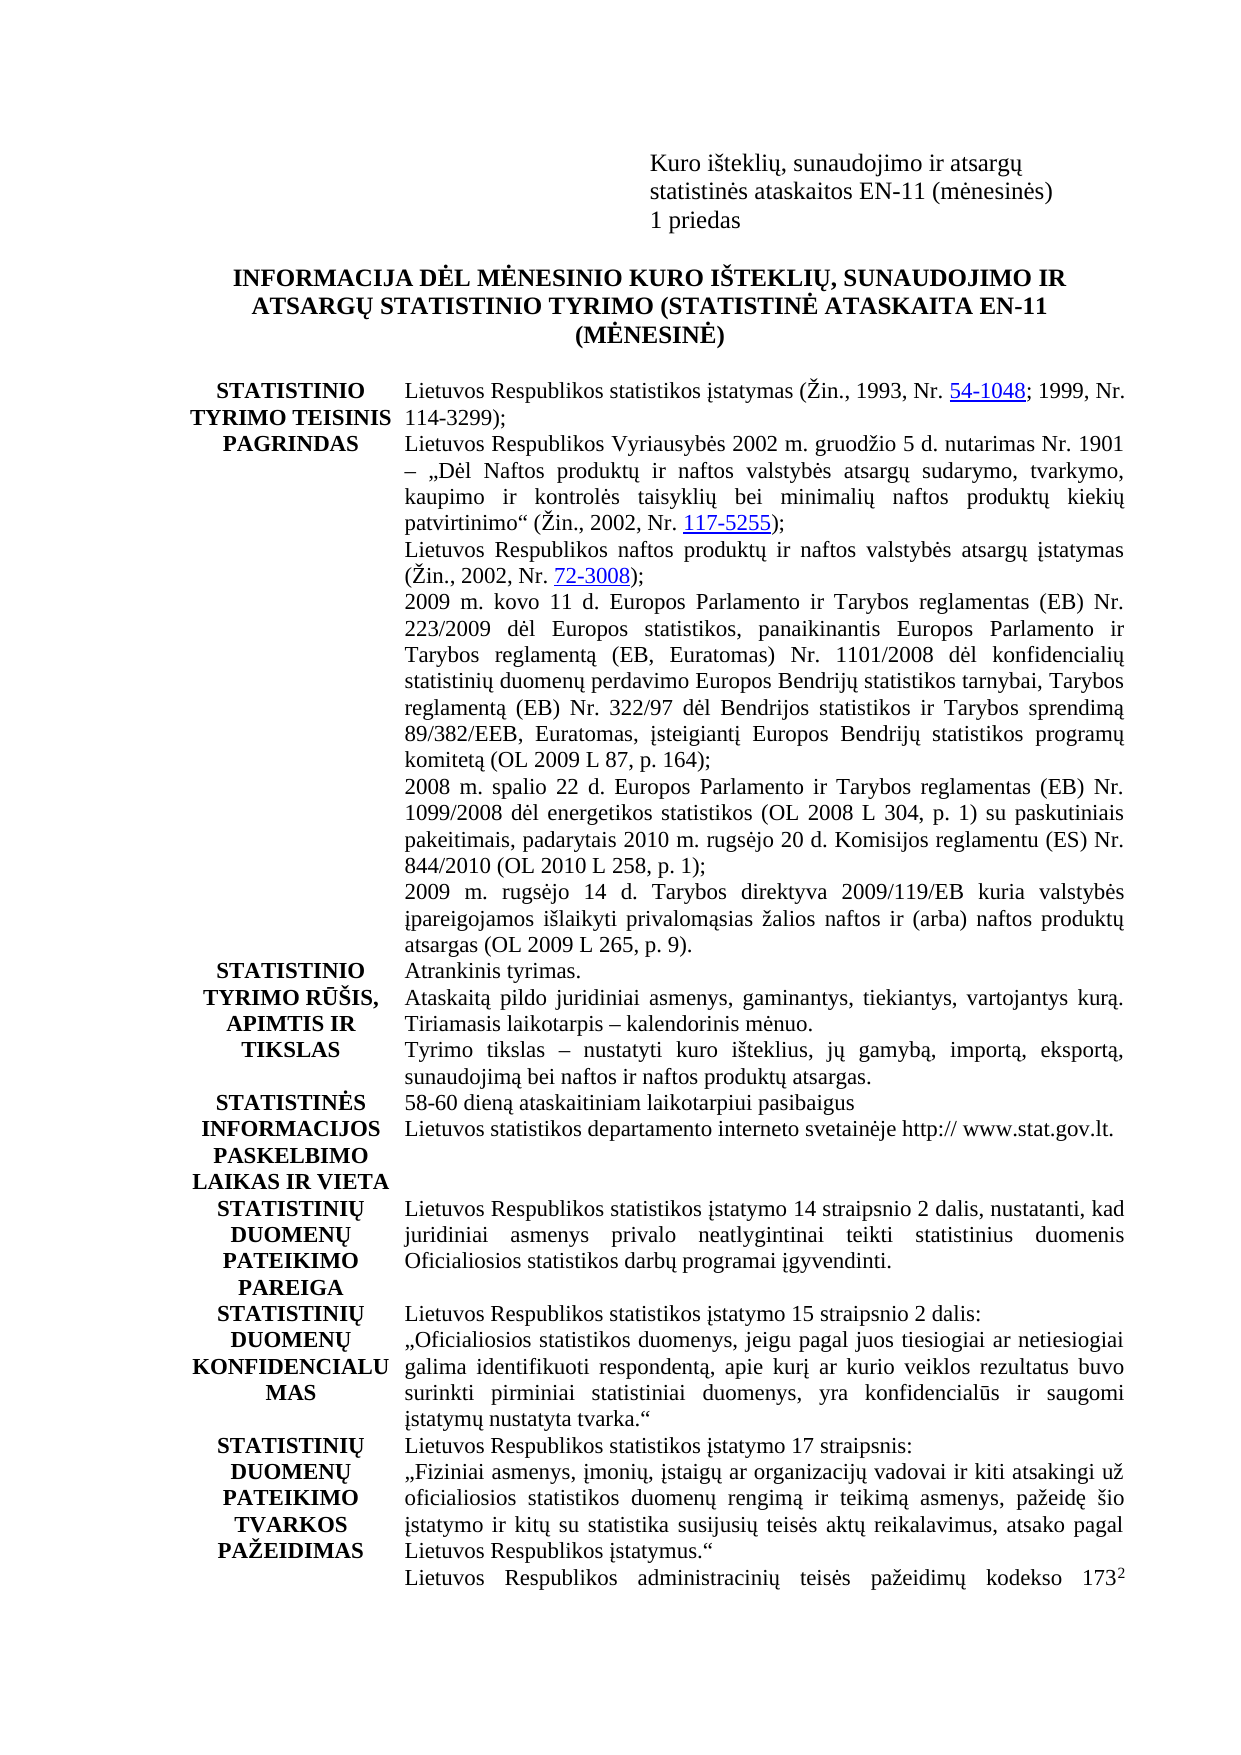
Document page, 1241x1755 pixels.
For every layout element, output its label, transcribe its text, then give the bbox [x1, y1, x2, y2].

table_cell STATISTINIŲ DUOMENŲ KONFIDENCIALUMAS [181, 1300, 400, 1432]
table_header STATISTINIO TYRIMO TEISINIS PAGRINDAS [181, 378, 400, 957]
text 1 priedas [649, 205, 1122, 234]
text INFORMACIJA DĖL MĖNESINIO KURO IŠTEKLIŲ, SUNAUDOJIMO IR ATSARGŲ STATISTINIO TYRIMO (STATISTINĖ ATASKAITA EN-11 (MĖNESINĖ) [177, 263, 1122, 349]
table_cell STATISTINIO TYRIMO RŪŠIS, APIMTIS IR TIKSLAS [181, 958, 400, 1089]
table_cell Lietuvos Respublikos statistikos įstatymo 14 straipsnio 2 dalis, nustatanti, kad juridiniai asmenys privalo neatlygintinai teikti statistinius duomenis Oficialiosios statistikos darbų programai įgyvendinti. [400, 1195, 1129, 1300]
table_cell STATISTINIŲ DUOMENŲ PATEIKIMO TVARKOS PAŽEIDIMAS [181, 1432, 400, 1590]
text statistinės ataskaitos EN-11 (mėnesinės) [649, 176, 1122, 205]
text Kuro išteklių, sunaudojimo ir atsargų [649, 148, 1122, 176]
table_cell 58-60 dieną ataskaitiniam laikotarpiui pasibaigus Lietuvos statistikos departamento interneto svetainėje http:// www.stat.gov.lt. [400, 1089, 1129, 1194]
